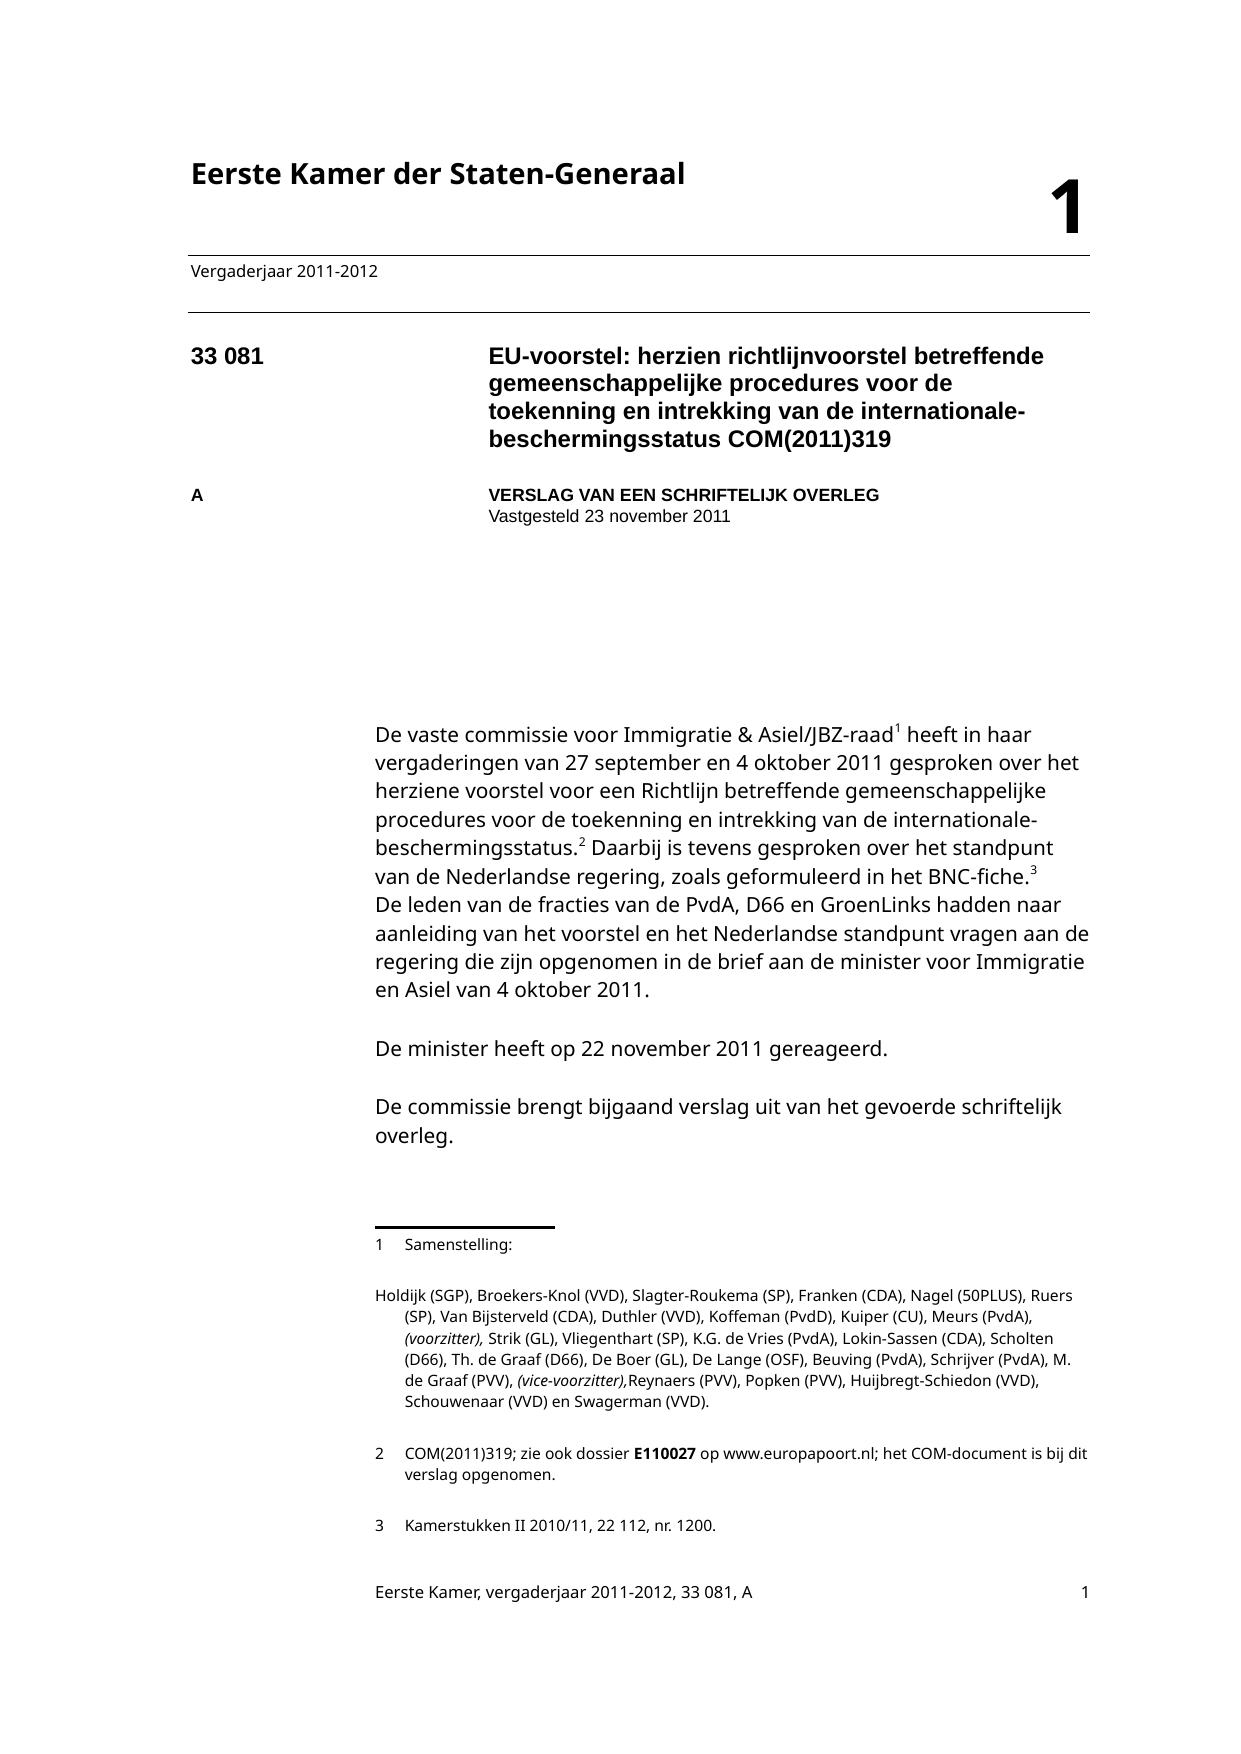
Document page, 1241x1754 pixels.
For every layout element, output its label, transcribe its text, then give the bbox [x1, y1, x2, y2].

table_cell Vergaderjaar 2011-2012 [188, 256, 485, 312]
table_header Eerste Kamer der Staten-Generaal [188, 150, 909, 255]
text De minister heeft op 22 november 2011 gereageerd. [375, 1034, 1090, 1062]
table_cell A [188, 482, 485, 601]
table_cell [188, 313, 485, 339]
text Kamerstukken II 2010/11, 22 112, nr. 1200. [375, 1508, 1090, 1536]
text De leden van de fracties van de PvdA, D66 en GroenLinks hadden naar aanleiding van het voorstel en het Nederlandse standpunt vragen aan de regering die zijn opgenomen in de brief aan de minister voor Immigratie en Asiel van 4 oktober 2011. [375, 890, 1090, 1004]
table_cell 33 081 [188, 339, 485, 482]
table_cell [485, 256, 1090, 312]
table_cell [485, 313, 1090, 339]
text Holdijk (SGP), Broekers-Knol (VVD), Slagter-Roukema (SP), Franken (CDA), Nagel (50PLUS), Ruers (SP), Van Bijsterveld (CDA), Duthler (VVD), Koffeman (PvdD), Kuiper (CU), Meurs (PvdA), (voorzitter), Strik (GL), Vliegenthart (SP), K.G. de Vries (PvdA), Lokin-Sassen (CDA), Scholten (D66), Th. de Graaf (D66), De Boer (GL), De Lange (OSF), Beuving (PvdA), Schrijver (PvdA), M. de Graaf (PVV), (vice-voorzitter),Reynaers (PVV), Popken (PVV), Huijbregt-Schiedon (VVD), Schouwenaar (VVD) en Swagerman (VVD). [375, 1163, 1090, 1391]
text De vaste commissie voor Immigratie & Asiel/JBZ-raad heeft in haar vergaderingen van 27 september en 4 oktober 2011 gesproken over het herziene voorstel voor een Richtlijn betreffende gemeenschappelijke procedures voor de toekenning en intrekking van de internationale-beschermingsstatus. Daarbij is tevens gesproken over het standpunt van de Nederlandse regering, zoals geformuleerd in het BNC-fiche. [375, 720, 1090, 890]
text Samenstelling: [375, 1105, 1090, 1133]
table_cell EU-voorstel: herzien richtlijnvoorstel betreffende gemeenschappelijke procedures voor de toekenning en intrekking van de internationale-beschermingsstatus COM(2011)319 [485, 339, 1090, 482]
text COM(2011)319; zie ook dossier E110027 op www.europapoort.nl; het COM-document is bij dit verslag opgenomen. [375, 1421, 1090, 1478]
table_cell VERSLAG VAN EEN SCHRIFTELIJK OVERLEG Vastgesteld 23 november 2011 [485, 482, 1090, 601]
table_header 1 [910, 150, 1090, 255]
